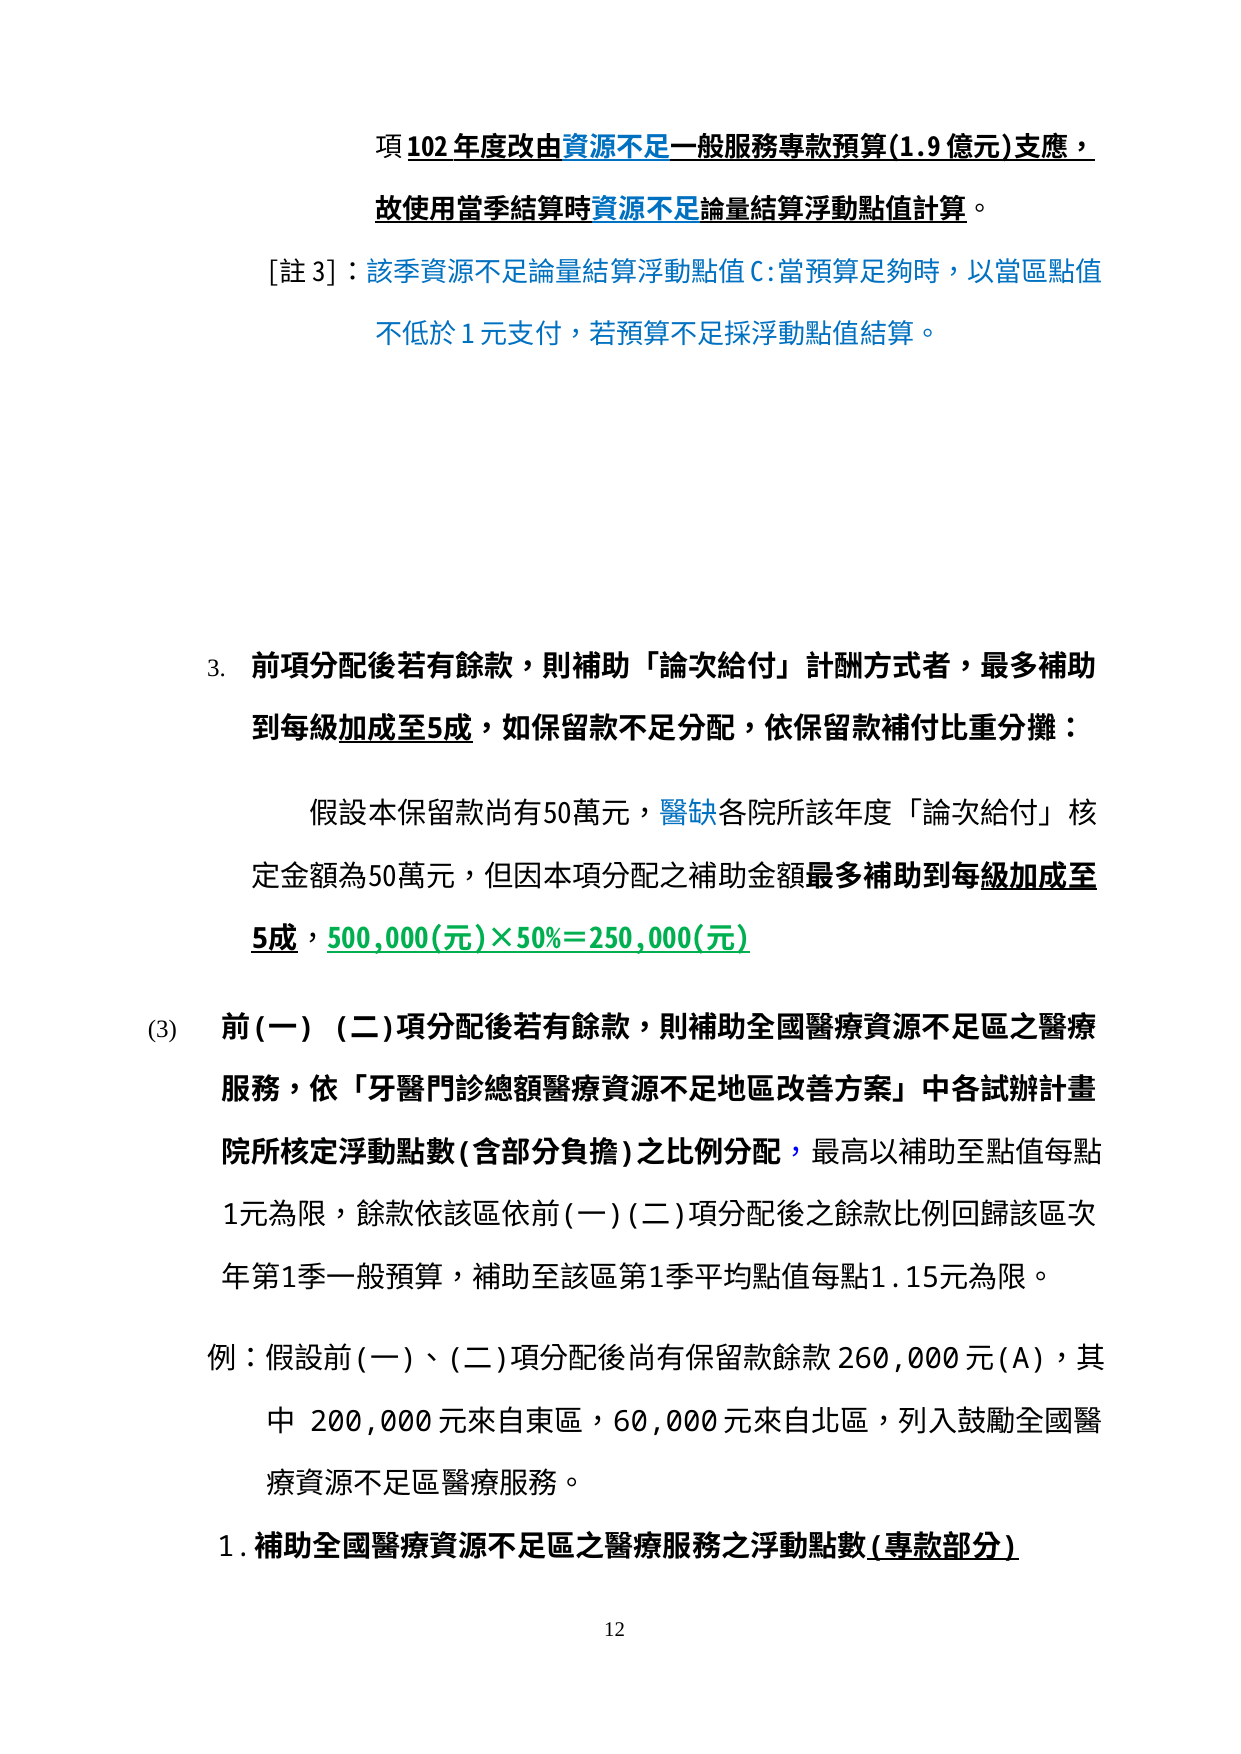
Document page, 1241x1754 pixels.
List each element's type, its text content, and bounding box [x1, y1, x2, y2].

text 項102年度改由資源不足一般服務專款預算(1.9億元)支應，故使用當季結算時資源不足論量結算浮動點值計算。 [266, 103, 1110, 228]
list 前項分配後若有餘款，則補助「論次給付」計酬方式者，最多補助到每級加成至5成，如保留款不足分配，依保留款補付比重分攤： [207, 622, 1110, 747]
list 前(一) (二)項分配後若有餘款，則補助全國醫療資源不足區之醫療服務，依「牙醫門診總額醫療資源不足地區改善方案」中各試辦計畫院所核定浮動點數(含部分負擔)之比例分配，最高以補助至點值每點1元為限，餘款依該區依前(一)(二)項分配後之餘款比例回歸該區次年第1季一般預算，補助至該區第1季平均點值每點1.15元為限。 [148, 983, 1110, 1295]
list 補助全國醫療資源不足區之醫療服務之浮動點數(專款部分) [217, 1502, 1110, 1564]
text 假設本保留款尚有50萬元，醫缺各院所該年度「論次給付」核定金額為50萬元，但因本項分配之補助金額最多補助到每級加成至5成，500,000(元)×50%＝250,000(元) [251, 769, 1110, 957]
text 例：假設前(一)、(二)項分配後尚有保留款餘款260,000元(A)，其中 200,000元來自東區，60,000元來自北區，列入鼓勵全國醫療資源不足區醫療服務。 [207, 1314, 1110, 1502]
text [註3]：該季資源不足論量結算浮動點值C:當預算足夠時，以當區點值不低於1元支付，若預算不足採浮動點值結算。 [266, 228, 1110, 353]
